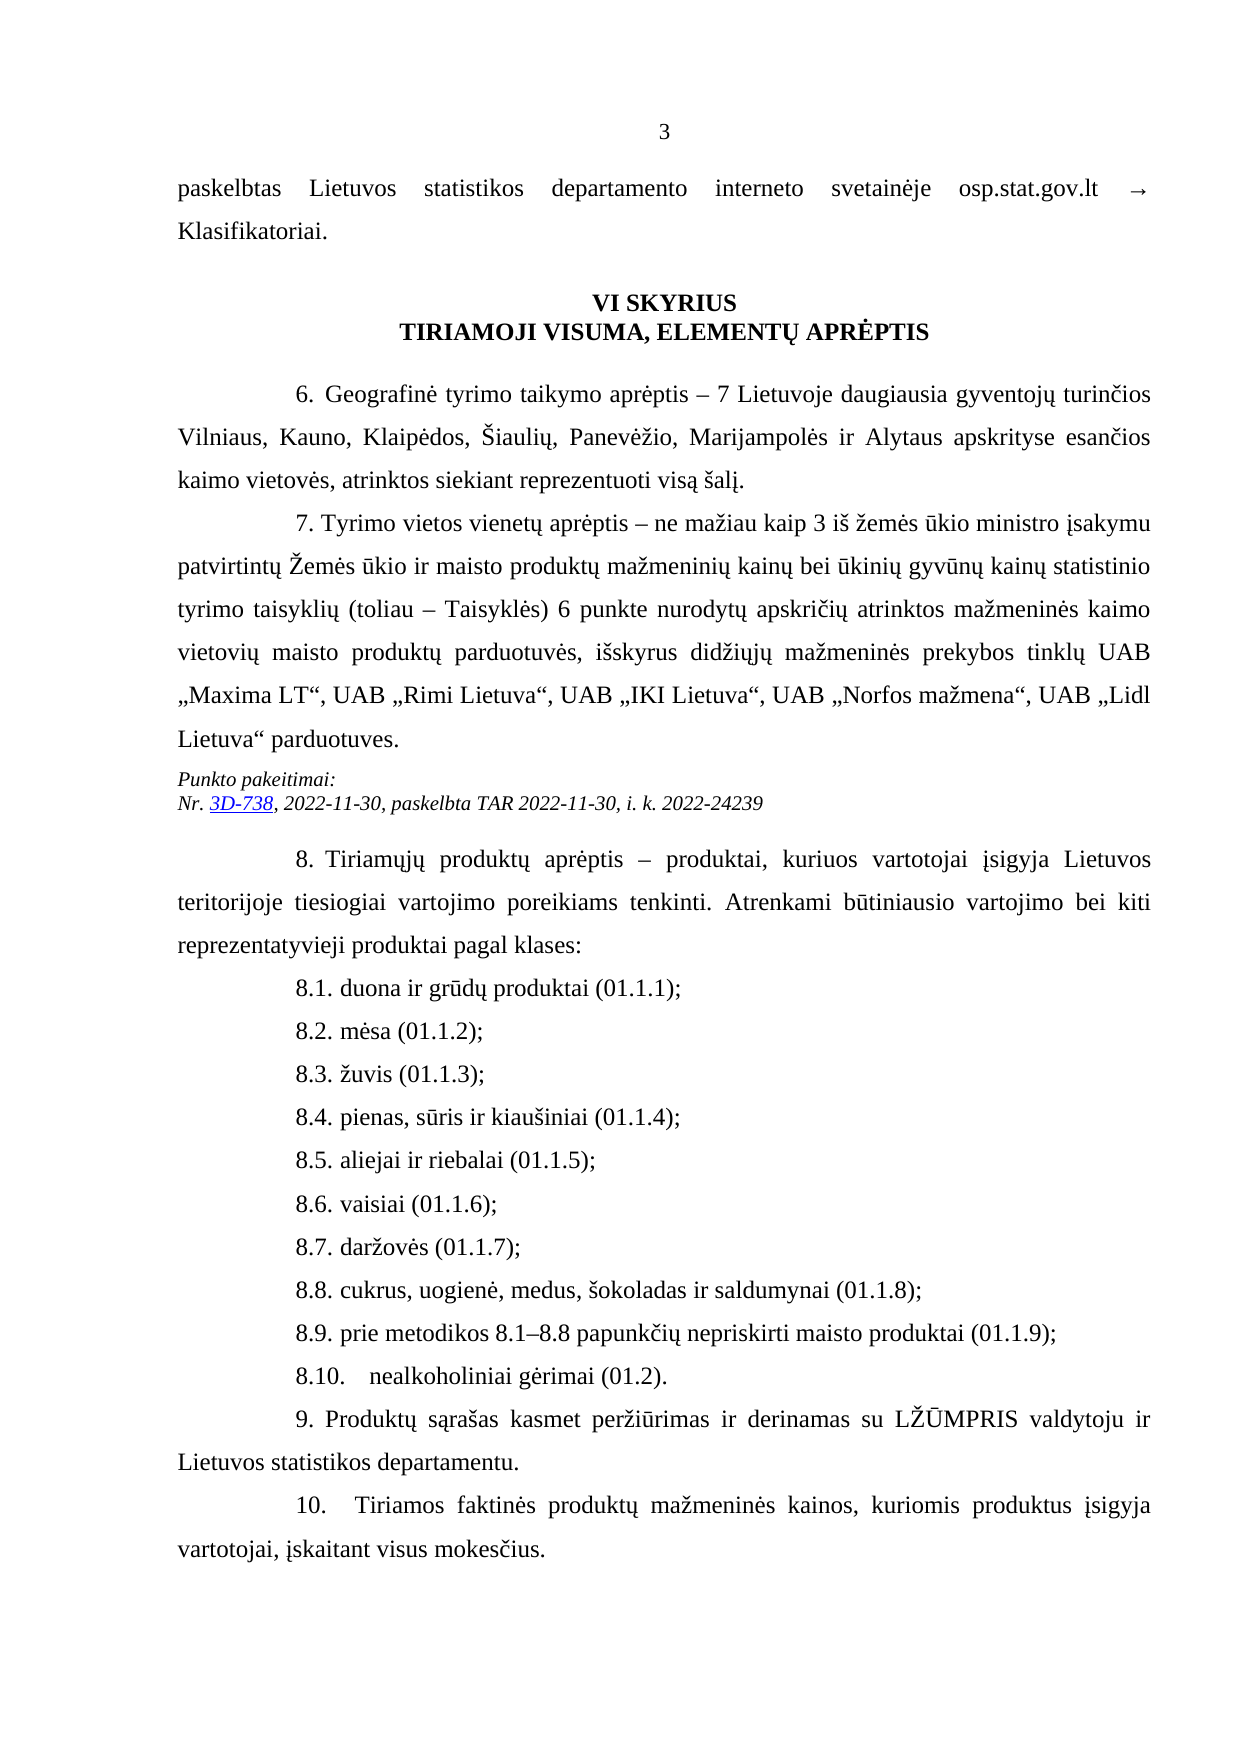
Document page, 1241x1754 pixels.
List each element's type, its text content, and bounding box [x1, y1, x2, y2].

text 8.7. daržovės (01.1.7); [177, 1232, 1152, 1261]
text VI SKYRIUS [177, 288, 1152, 317]
text 8. Tiriamųjų produktų aprėptis – produktai, kuriuos vartotojai įsigyja Lietuvos teritorijoje tiesiogiai vartojimo poreikiams tenkinti. Atrenkami būtiniausio vartojimo bei kiti reprezentatyvieji produktai pagal klases: [177, 844, 1152, 959]
text Punkto pakeitimai: [177, 767, 1152, 791]
text 10. Tiriamos faktinės produktų mažmeninės kainos, kuriomis produktus įsigyja vartotojai, įskaitant visus mokesčius. [177, 1491, 1152, 1562]
text 6. Geografinė tyrimo taikymo aprėptis – 7 Lietuvoje daugiausia gyventojų turinčios Vilniaus, Kauno, Klaipėdos, Šiaulių, Panevėžio, Marijampolės ir Alytaus apskrityse esančios kaimo vietovės, atrinktos siekiant reprezentuoti visą šalį. [177, 379, 1152, 494]
text 8.5. aliejai ir riebalai (01.1.5); [177, 1146, 1152, 1174]
text 7. Tyrimo vietos vienetų aprėptis – ne mažiau kaip 3 iš žemės ūkio ministro įsakymu patvirtintų Žemės ūkio ir maisto produktų mažmeninių kainų bei ūkinių gyvūnų kainų statistinio tyrimo taisyklių (toliau – Taisyklės) 6 punkte nurodytų apskričių atrinktos mažmeninės kaimo vietovių maisto produktų parduotuvės, išskyrus didžiųjų mažmeninės prekybos tinklų UAB „Maxima LT“, UAB „Rimi Lietuva“, UAB „IKI Lietuva“, UAB „Norfos mažmena“, UAB „Lidl Lietuva“ parduotuves. [177, 508, 1152, 752]
text paskelbtas Lietuvos statistikos departamento interneto svetainėje osp.stat.gov.lt → Klasifikatoriai. [177, 173, 1152, 245]
text Nr. 3D-738, 2022-11-30, paskelbta TAR 2022-11-30, i. k. 2022-24239 [177, 791, 1152, 815]
text TIRIAMOJI VISUMA, ELEMENTŲ APRĖPTIS [177, 317, 1152, 346]
text 9. Produktų sąrašas kasmet peržiūrimas ir derinamas su LŽŪMPRIS valdytoju ir Lietuvos statistikos departamentu. [177, 1404, 1152, 1476]
text 8.8. cukrus, uogienė, medus, šokoladas ir saldumynai (01.1.8); [177, 1275, 1152, 1304]
text 8.2. mėsa (01.1.2); [177, 1016, 1152, 1045]
text 8.10. nealkoholiniai gėrimai (01.2). [177, 1361, 1152, 1390]
text 8.4. pienas, sūris ir kiaušiniai (01.1.4); [177, 1102, 1152, 1131]
text 8.6. vaisiai (01.1.6); [177, 1189, 1152, 1217]
text 8.9. prie metodikos 8.1–8.8 papunkčių nepriskirti maisto produktai (01.1.9); [177, 1318, 1152, 1347]
text 8.3. žuvis (01.1.3); [177, 1059, 1152, 1088]
text 8.1. duona ir grūdų produktai (01.1.1); [177, 973, 1152, 1002]
